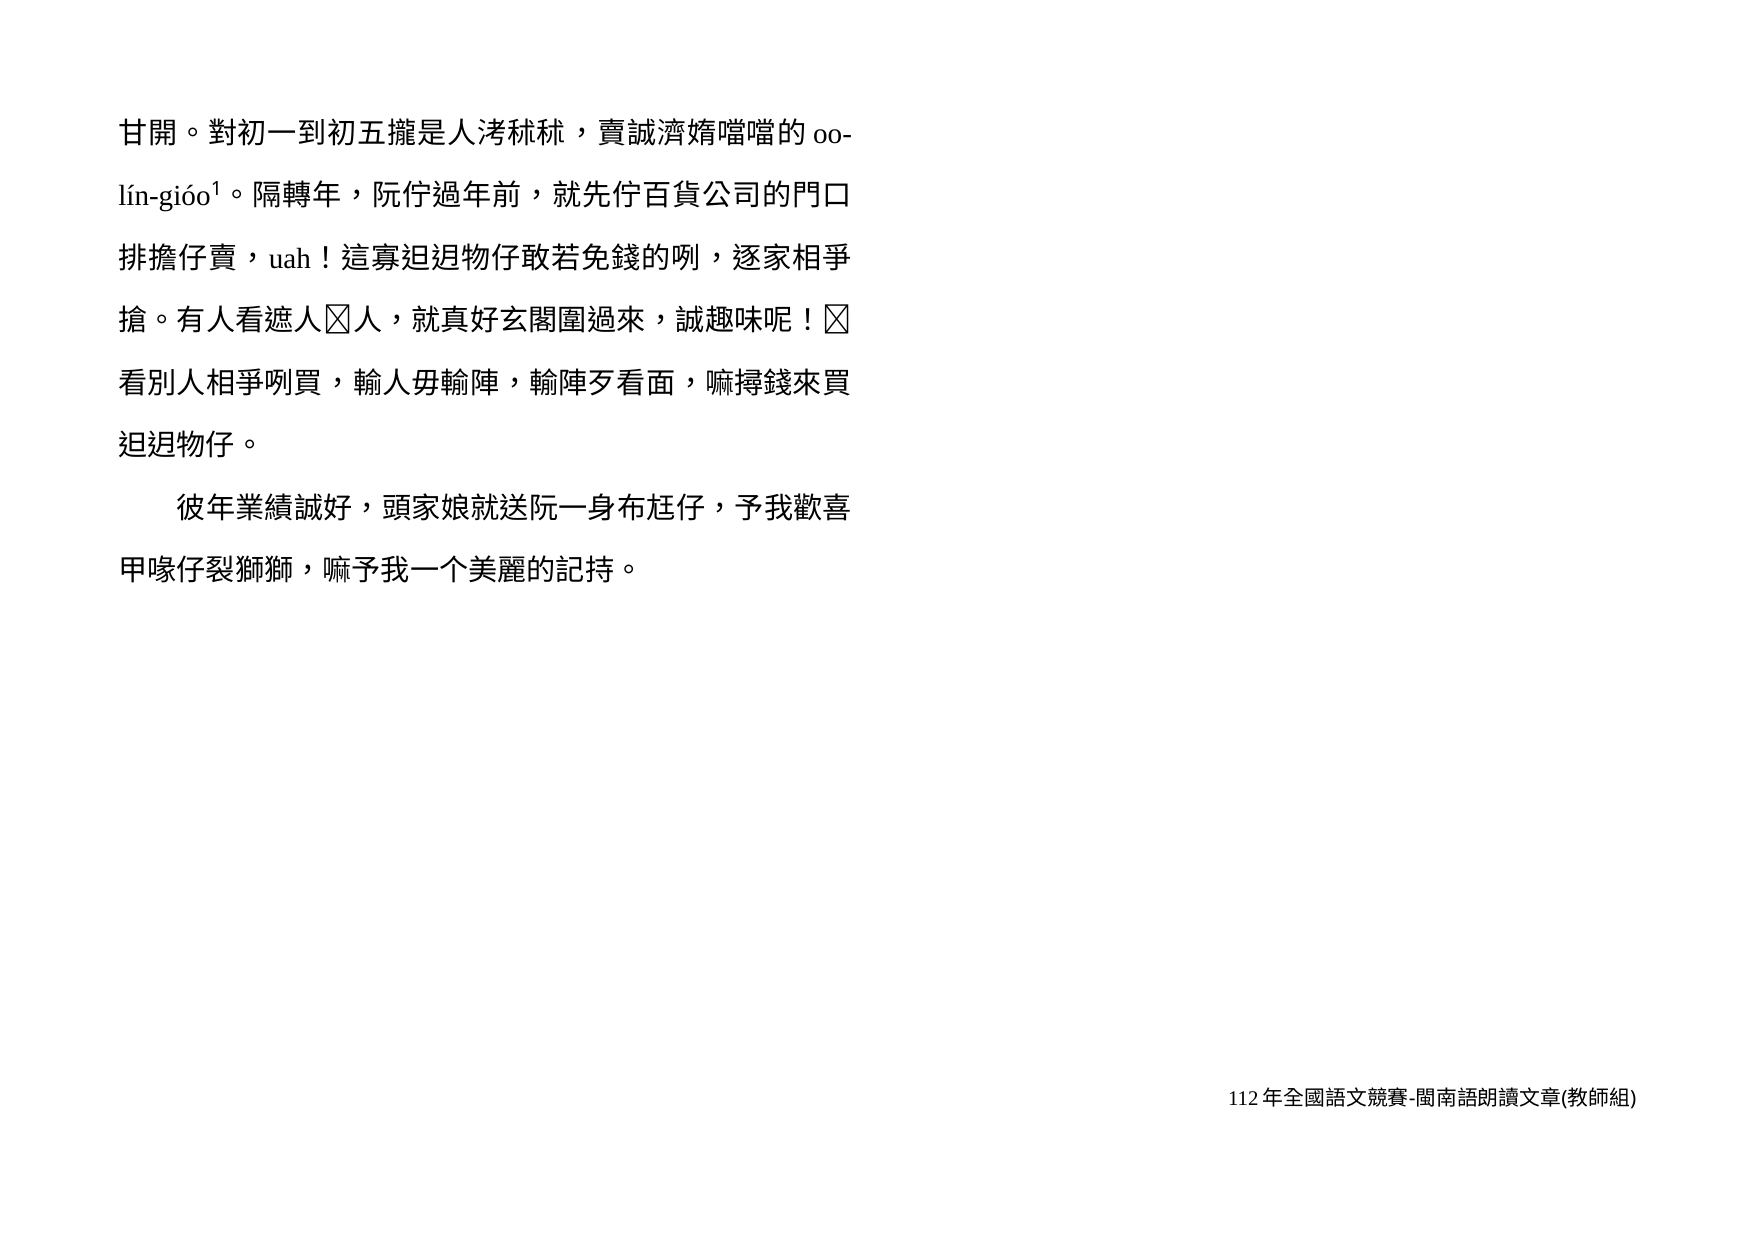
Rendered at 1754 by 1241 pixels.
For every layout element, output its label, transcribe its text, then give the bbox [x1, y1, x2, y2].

text 彼年業績誠好，頭家娘就送阮一身布尪仔，予我歡喜甲喙仔裂獅獅，嘛予我一个美麗的記持。 [118, 464, 852, 589]
text 甘開。對初一到初五攏是人洘秫秫，賣誠濟媠噹噹的oo-lín-gióo。隔轉年，阮佇過年前，就先佇百貨公司的門口排擔仔賣，uah！這寡𨑨迌物仔敢若免錢的咧，逐家相爭搶。有人看遮人𤲍人，就真好玄閣圍過來，誠趣味呢！看別人相爭咧買，輸人毋輸陣，輸陣歹看面，嘛撏錢來買𨑨迌物仔。 [118, 89, 852, 464]
